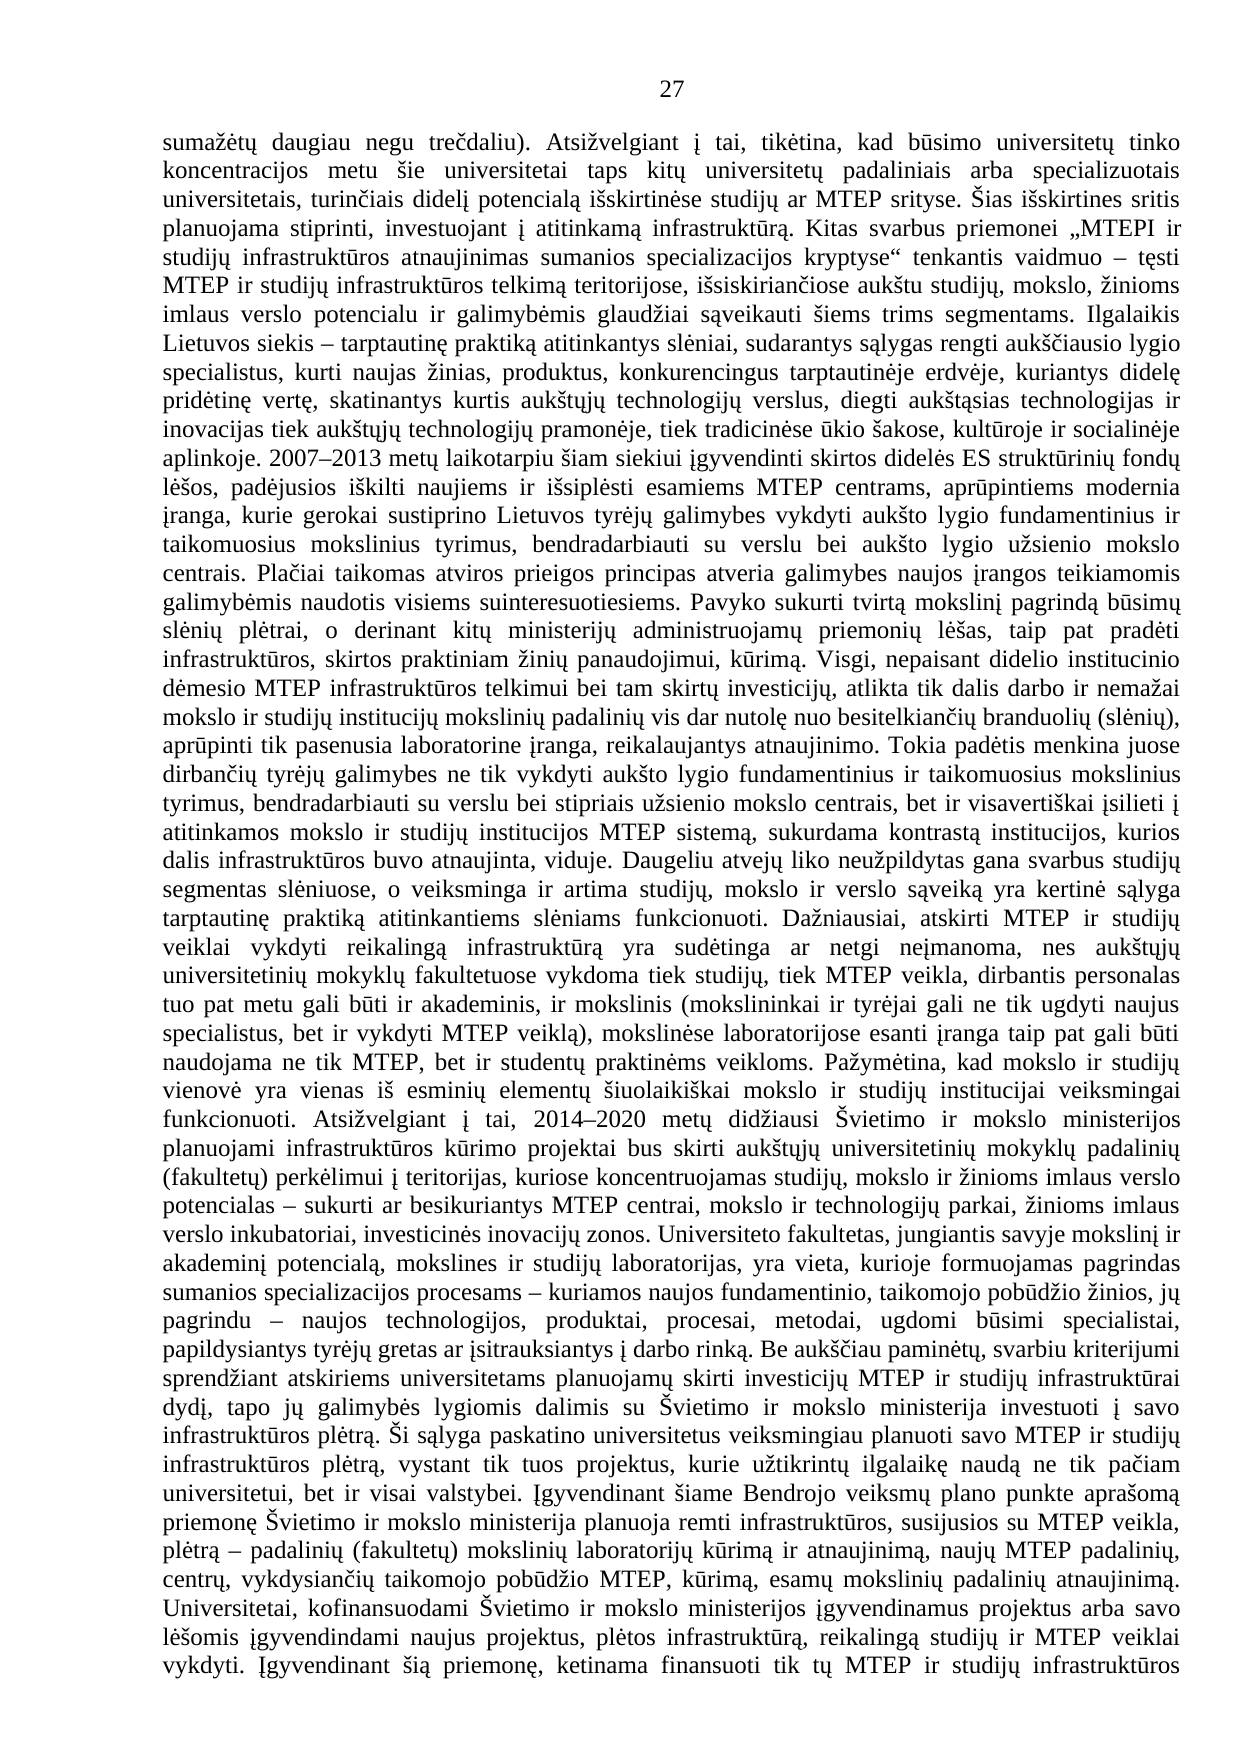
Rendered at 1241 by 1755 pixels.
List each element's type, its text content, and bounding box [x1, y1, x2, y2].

text sumažėtų daugiau negu trečdaliu). Atsižvelgiant į tai, tikėtina, kad būsimo universitetų tinko koncentracijos metu šie universitetai taps kitų universitetų padaliniais arba specializuotais universitetais, turinčiais didelį potencialą išskirtinėse studijų ar MTEP srityse. Šias išskirtines sritis planuojama stiprinti, investuojant į atitinkamą infrastruktūrą. Kitas svarbus priemonei „MTEPI ir studijų infrastruktūros atnaujinimas sumanios specializacijos kryptyse“ tenkantis vaidmuo – tęsti MTEP ir studijų infrastruktūros telkimą teritorijose, išsiskiriančiose aukštu studijų, mokslo, žinioms imlaus verslo potencialu ir galimybėmis glaudžiai sąveikauti šiems trims segmentams. Ilgalaikis Lietuvos siekis – tarptautinę praktiką atitinkantys slėniai, sudarantys sąlygas rengti aukščiausio lygio specialistus, kurti naujas žinias, produktus, konkurencingus tarptautinėje erdvėje, kuriantys didelę pridėtinę vertę, skatinantys kurtis aukštųjų technologijų verslus, diegti aukštąsias technologijas ir inovacijas tiek aukštųjų technologijų pramonėje, tiek tradicinėse ūkio šakose, kultūroje ir socialinėje aplinkoje. 2007–2013 metų laikotarpiu šiam siekiui įgyvendinti skirtos didelės ES struktūrinių fondų lėšos, padėjusios iškilti naujiems ir išsiplėsti esamiems MTEP centrams, aprūpintiems modernia įranga, kurie gerokai sustiprino Lietuvos tyrėjų galimybes vykdyti aukšto lygio fundamentinius ir taikomuosius mokslinius tyrimus, bendradarbiauti su verslu bei aukšto lygio užsienio mokslo centrais. Plačiai taikomas atviros prieigos principas atveria galimybes naujos įrangos teikiamomis galimybėmis naudotis visiems suinteresuotiesiems. Pavyko sukurti tvirtą mokslinį pagrindą būsimų slėnių plėtrai, o derinant kitų ministerijų administruojamų priemonių lėšas, taip pat pradėti infrastruktūros, skirtos praktiniam žinių panaudojimui, kūrimą. Visgi, nepaisant didelio institucinio dėmesio MTEP infrastruktūros telkimui bei tam skirtų investicijų, atlikta tik dalis darbo ir nemažai mokslo ir studijų institucijų mokslinių padalinių vis dar nutolę nuo besitelkiančių branduolių (slėnių), aprūpinti tik pasenusia laboratorine įranga, reikalaujantys atnaujinimo. Tokia padėtis menkina juose dirbančių tyrėjų galimybes ne tik vykdyti aukšto lygio fundamentinius ir taikomuosius mokslinius tyrimus, bendradarbiauti su verslu bei stipriais užsienio mokslo centrais, bet ir visavertiškai įsilieti į atitinkamos mokslo ir studijų institucijos MTEP sistemą, sukurdama kontrastą institucijos, kurios dalis infrastruktūros buvo atnaujinta, viduje. Daugeliu atvejų liko neužpildytas gana svarbus studijų segmentas slėniuose, o veiksminga ir artima studijų, mokslo ir verslo sąveiką yra kertinė sąlyga tarptautinę praktiką atitinkantiems slėniams funkcionuoti. Dažniausiai, atskirti MTEP ir studijų veiklai vykdyti reikalingą infrastruktūrą yra sudėtinga ar netgi neįmanoma, nes aukštųjų universitetinių mokyklų fakultetuose vykdoma tiek studijų, tiek MTEP veikla, dirbantis personalas tuo pat metu gali būti ir akademinis, ir mokslinis (mokslininkai ir tyrėjai gali ne tik ugdyti naujus specialistus, bet ir vykdyti MTEP veiklą), mokslinėse laboratorijose esanti įranga taip pat gali būti naudojama ne tik MTEP, bet ir studentų praktinėms veikloms. Pažymėtina, kad mokslo ir studijų vienovė yra vienas iš esminių elementų šiuolaikiškai mokslo ir studijų institucijai veiksmingai funkcionuoti. Atsižvelgiant į tai, 2014–2020 metų didžiausi Švietimo ir mokslo ministerijos planuojami infrastruktūros kūrimo projektai bus skirti aukštųjų universitetinių mokyklų padalinių (fakultetų) perkėlimui į teritorijas, kuriose koncentruojamas studijų, mokslo ir žinioms imlaus verslo potencialas – sukurti ar besikuriantys MTEP centrai, mokslo ir technologijų parkai, žinioms imlaus verslo inkubatoriai, investicinės inovacijų zonos. Universiteto fakultetas, jungiantis savyje mokslinį ir akademinį potencialą, mokslines ir studijų laboratorijas, yra vieta, kurioje formuojamas pagrindas sumanios specializacijos procesams – kuriamos naujos fundamentinio, taikomojo pobūdžio žinios, jų pagrindu – naujos technologijos, produktai, procesai, metodai, ugdomi būsimi specialistai, papildysiantys tyrėjų gretas ar įsitrauksiantys į darbo rinką. Be aukščiau paminėtų, svarbiu kriterijumi sprendžiant atskiriems universitetams planuojamų skirti investicijų MTEP ir studijų infrastruktūrai dydį, tapo jų galimybės lygiomis dalimis su Švietimo ir mokslo ministerija investuoti į savo infrastruktūros plėtrą. Ši sąlyga paskatino universitetus veiksmingiau planuoti savo MTEP ir studijų infrastruktūros plėtrą, vystant tik tuos projektus, kurie užtikrintų ilgalaikę naudą ne tik pačiam universitetui, bet ir visai valstybei. Įgyvendinant šiame Bendrojo veiksmų plano punkte aprašomą priemonę Švietimo ir mokslo ministerija planuoja remti infrastruktūros, susijusios su MTEP veikla, plėtrą – padalinių (fakultetų) mokslinių laboratorijų kūrimą ir atnaujinimą, naujų MTEP padalinių, centrų, vykdysiančių taikomojo pobūdžio MTEP, kūrimą, esamų mokslinių padalinių atnaujinimą. Universitetai, kofinansuodami Švietimo ir mokslo ministerijos įgyvendinamus projektus arba savo lėšomis įgyvendindami naujus projektus, plėtos infrastruktūrą, reikalingą studijų ir MTEP veiklai vykdyti. Įgyvendinant šią priemonę, ketinama finansuoti tik tų MTEP ir studijų infrastruktūros [162, 127, 1181, 1679]
